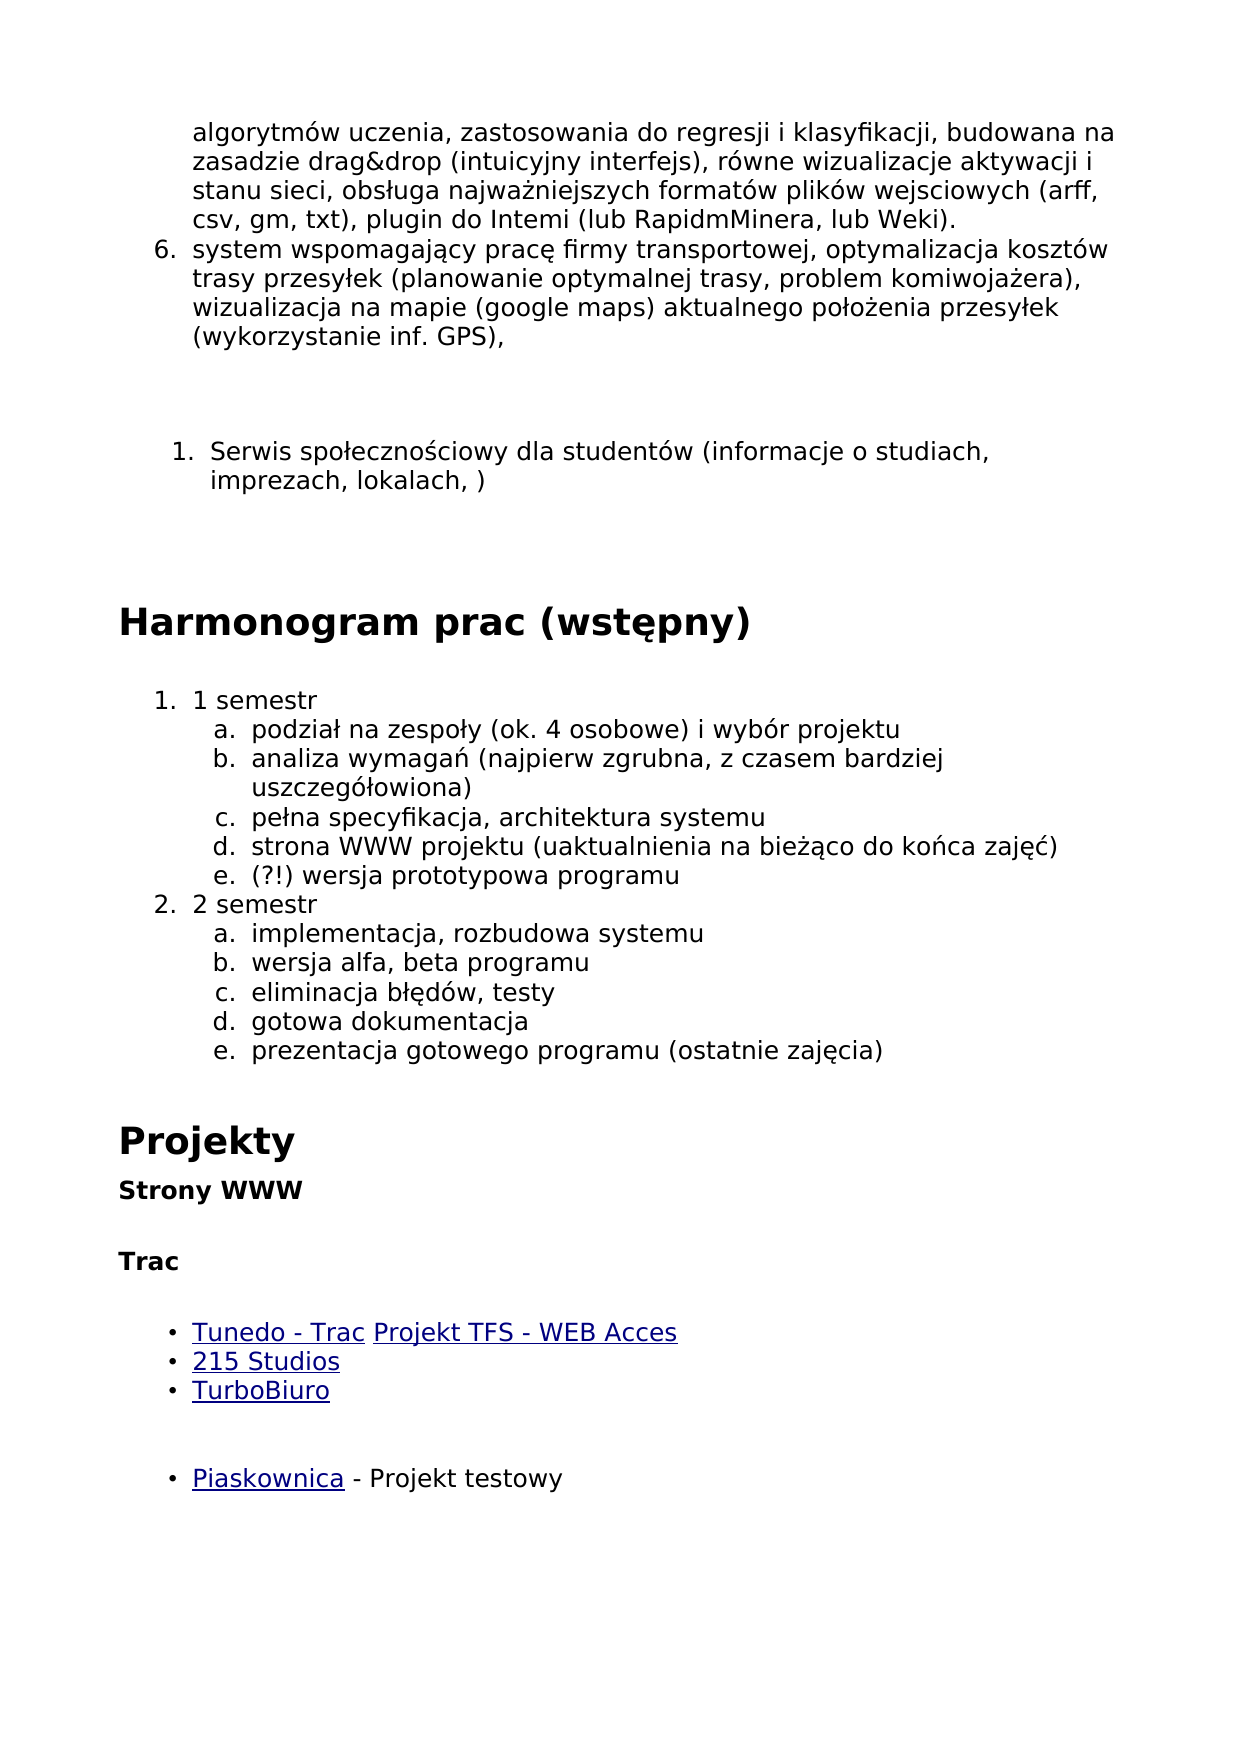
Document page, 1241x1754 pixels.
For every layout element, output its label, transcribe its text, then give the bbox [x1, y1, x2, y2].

list 215 Studios [177, 1347, 1122, 1376]
list 1 semestr [177, 686, 1122, 715]
list algorytmów uczenia, zastosowania do regresji i klasyfikacji, budowana na zasadzie drag&drop (intuicyjny interfejs), równe wizualizacje aktywacji i stanu sieci, obsługa najważniejszych formatów plików wejsciowych (arff, csv, gm, txt), plugin do Intemi (lub RapidmMinera, lub Weki). [177, 118, 1122, 235]
text Strony WWW [118, 1176, 1122, 1234]
list pełna specyfikacja, architektura systemu [236, 803, 1122, 832]
list podział na zespoły (ok. 4 osobowe) i wybór projektu [236, 715, 1122, 744]
list (?!) wersja prototypowa programu [236, 861, 1122, 890]
list wersja alfa, beta programu [236, 948, 1122, 978]
list implementacja, rozbudowa systemu [236, 919, 1122, 948]
list gotowa dokumentacja [236, 1007, 1122, 1036]
subtitle Harmonogram prac (wstępny) [118, 600, 1122, 644]
list 2 semestr [177, 890, 1122, 919]
list TurboBiuro [177, 1376, 1122, 1405]
table_header Serwis społecznościowy dla studentów (informacje o studiach, imprezach, lokalach, ) [118, 390, 1113, 513]
list system wspomagający pracę firmy transportowej, optymalizacja kosztów trasy przesyłek (planowanie optymalnej trasy, problem komiwojażera), wizualizacja na mapie (google maps) aktualnego położenia przesyłek (wykorzystanie inf. GPS), [177, 235, 1122, 351]
list analiza wymagań (najpierw zgrubna, z czasem bardziej uszczegółowiona) [236, 744, 1122, 803]
subtitle Projekty [118, 1120, 1122, 1163]
list Tunedo - Trac Projekt TFS - WEB Acces [177, 1318, 1122, 1347]
list eliminacja błędów, testy [236, 978, 1122, 1007]
list prezentacja gotowego programu (ostatnie zajęcia) [236, 1036, 1122, 1065]
list strona WWW projektu (uaktualnienia na bieżąco do końca zajęć) [236, 832, 1122, 861]
list Piaskownica - Projekt testowy [177, 1464, 1122, 1493]
text Trac [118, 1247, 1122, 1276]
